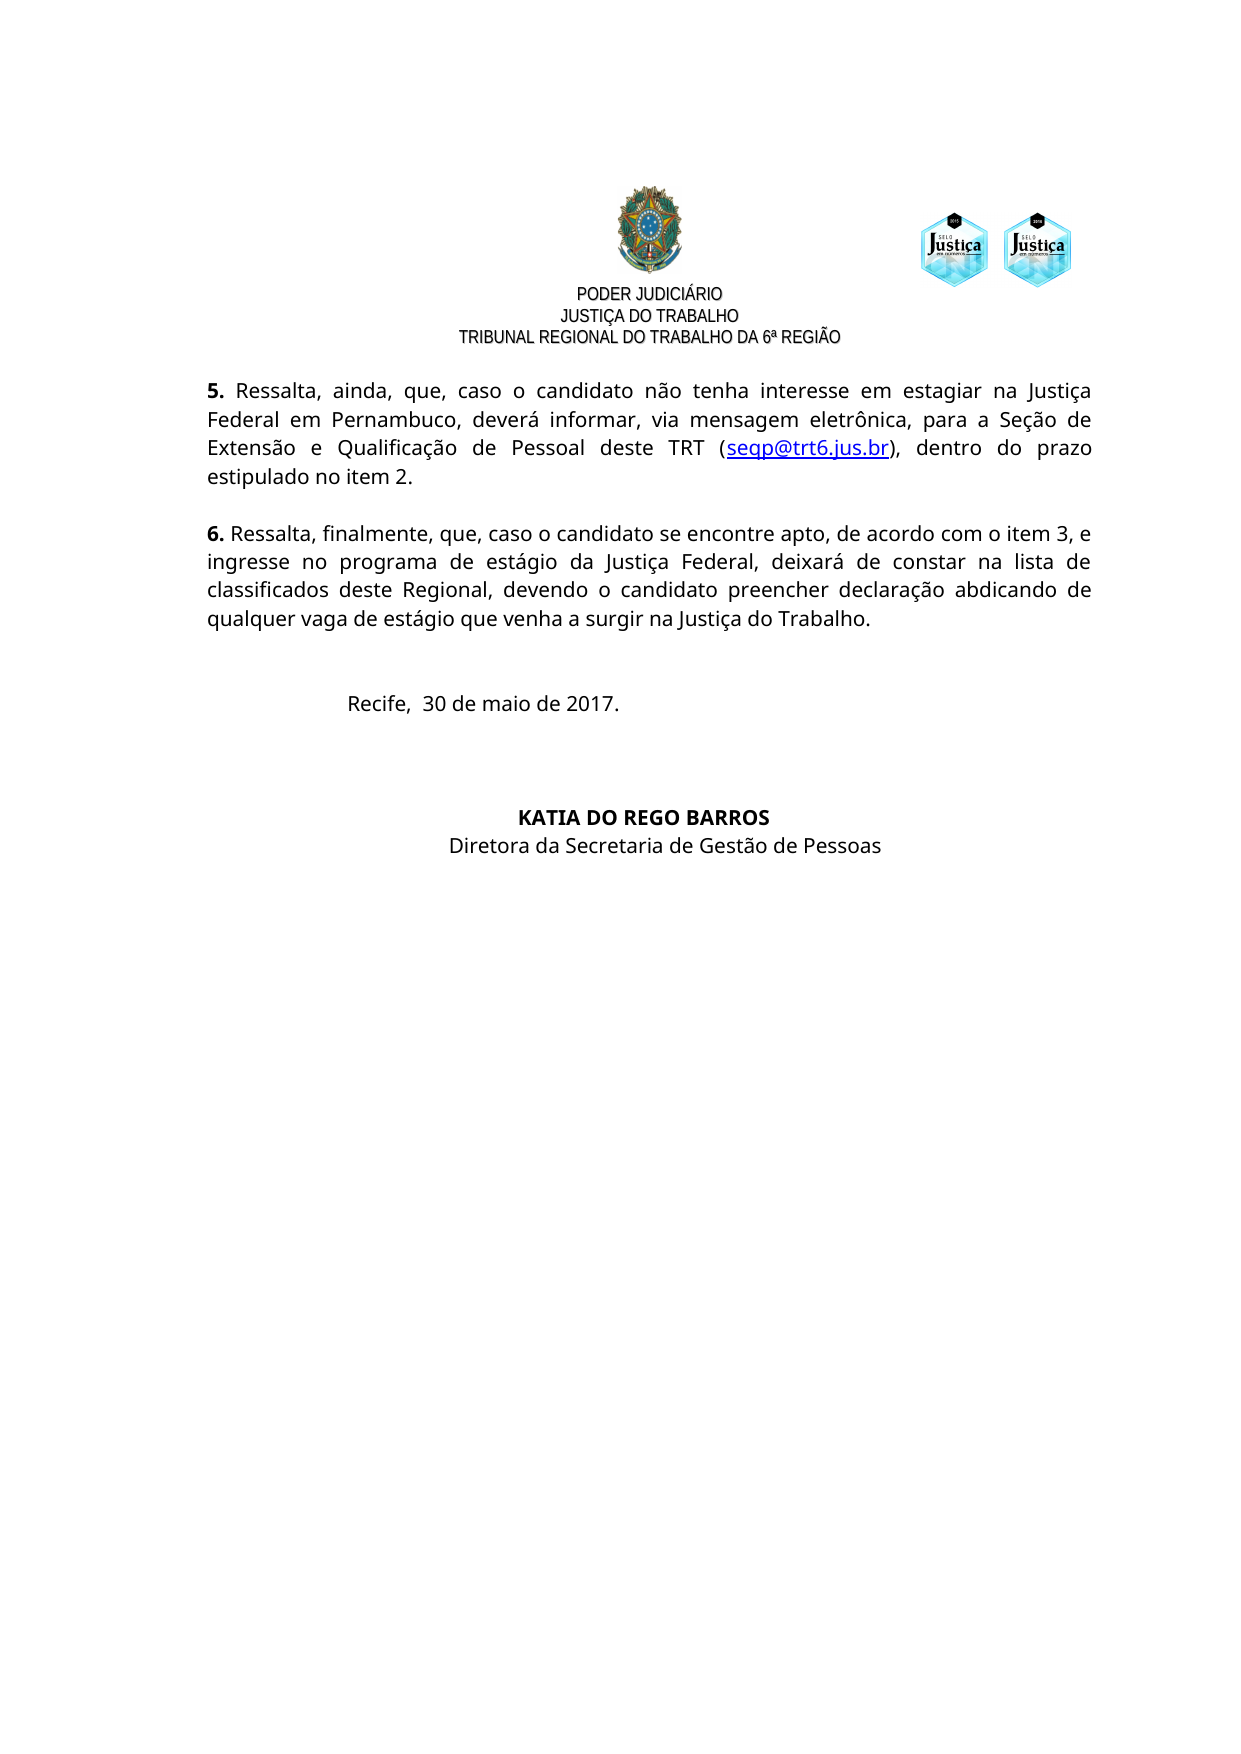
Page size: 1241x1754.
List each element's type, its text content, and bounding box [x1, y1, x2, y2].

text Recife, 30 de maio de 2017. [207, 689, 1093, 718]
picture [617, 186, 682, 274]
text 5. Ressalta, ainda, que, caso o candidato não tenha interesse em estagiar na Justiça Federal em Pernambuco, deverá informar, via mensagem eletrônica, para a Seção de Extensão e Qualificação de Pessoal deste TRT (seqp@trt6.jus.br), dentro do prazo estipulado no item 2. [207, 376, 1093, 490]
text KATIA DO REGO BARROS [207, 803, 1093, 831]
picture [920, 212, 1072, 288]
text Diretora da Secretaria de Gestão de Pessoas [207, 831, 1093, 860]
text 6. Ressalta, finalmente, que, caso o candidato se encontre apto, de acordo com o item 3, e ingresse no programa de estágio da Justiça Federal, deixará de constar na lista de classificados deste Regional, devendo o candidato preencher declaração abdicando de qualquer vaga de estágio que venha a surgir na Justiça do Trabalho. [207, 519, 1093, 632]
